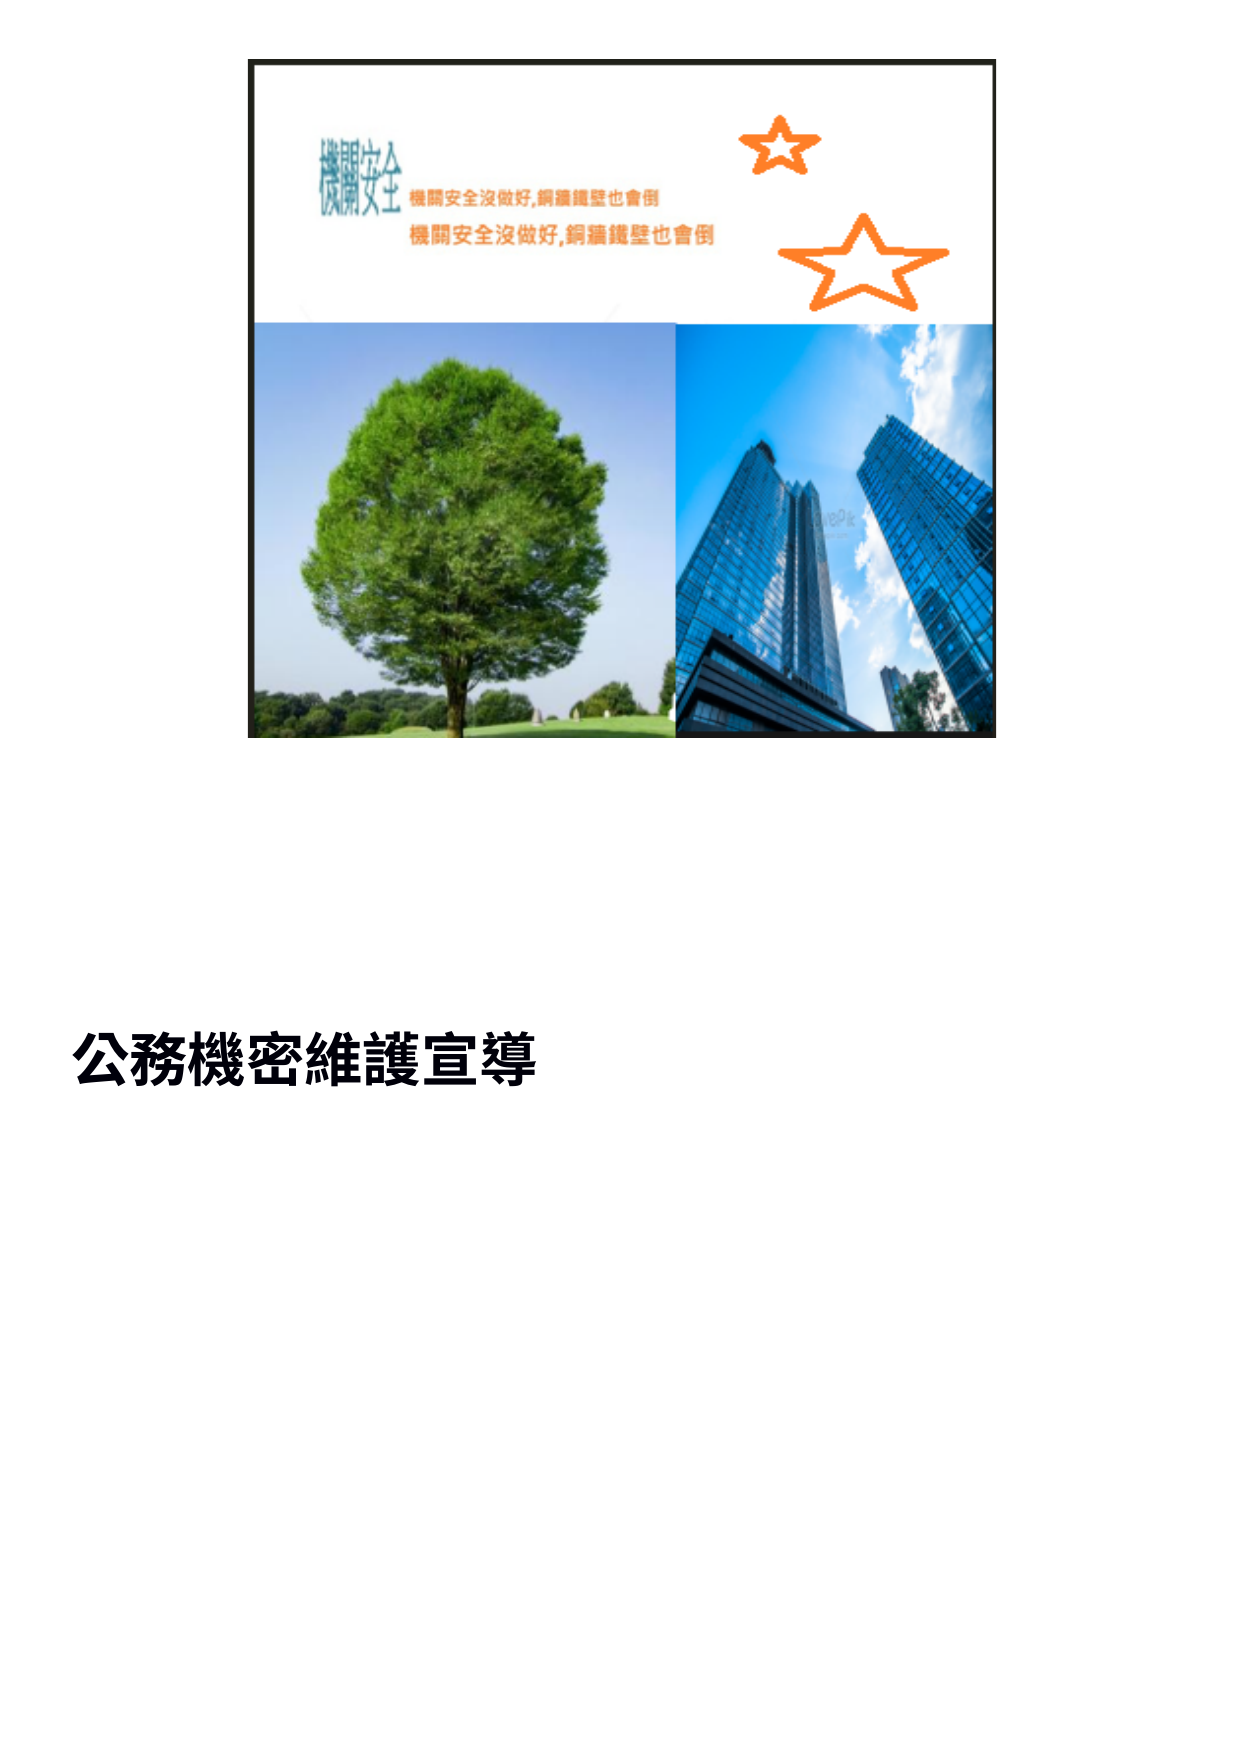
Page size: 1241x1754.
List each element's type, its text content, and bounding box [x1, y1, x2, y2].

picture [247, 59, 997, 738]
text 公務機密維護宣導 [71, 993, 1169, 1107]
